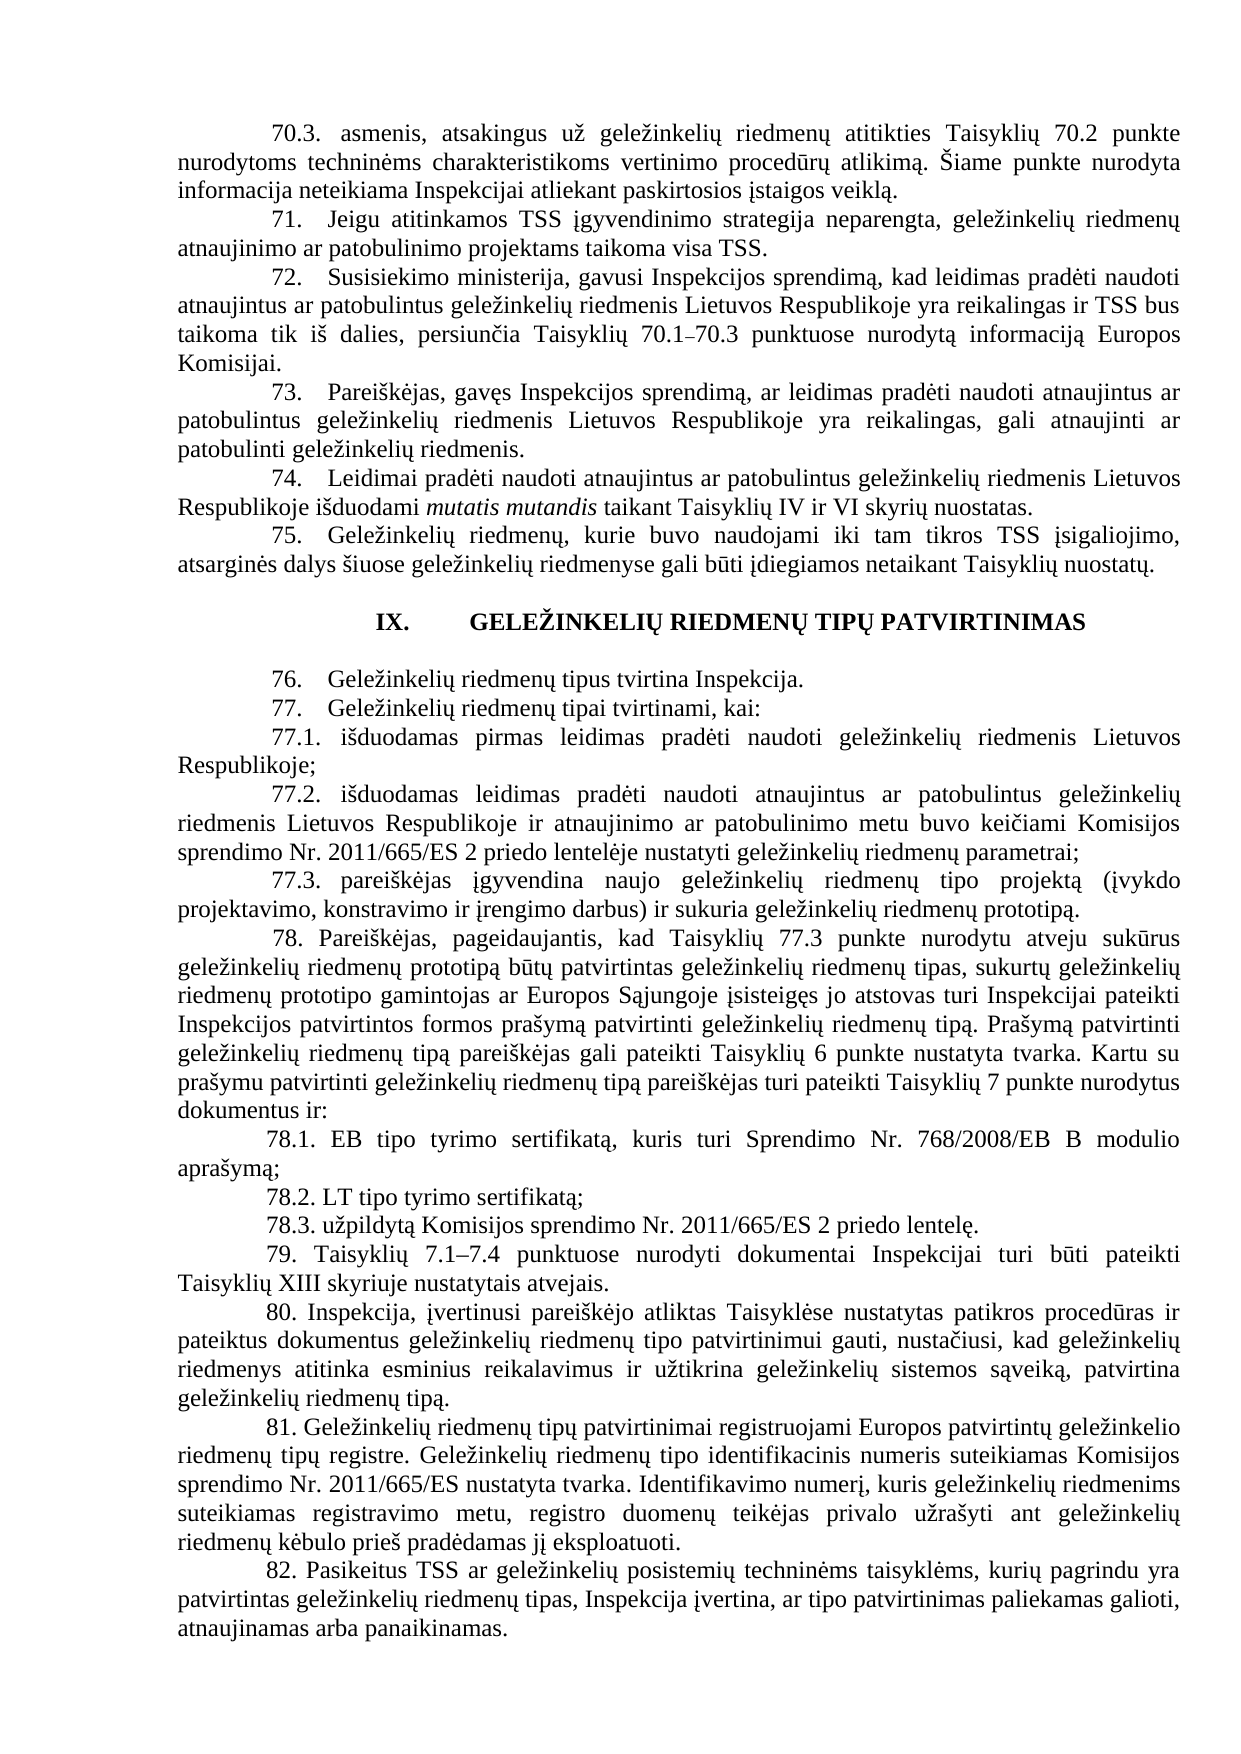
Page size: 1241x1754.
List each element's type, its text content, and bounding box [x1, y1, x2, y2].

text 75. Geležinkelių riedmenų, kurie buvo naudojami iki tam tikros TSS įsigaliojimo, atsarginės dalys šiuose geležinkelių riedmenyse gali būti įdiegiamos netaikant Taisyklių nuostatų. [177, 521, 1181, 578]
text 78.3. užpildytą Komisijos sprendimo Nr. 2011/665/ES 2 priedo lentelę. [177, 1211, 1181, 1239]
text 78.1. EB tipo tyrimo sertifikatą, kuris turi Sprendimo Nr. 768/2008/EB B modulio aprašymą; [177, 1124, 1181, 1182]
text 77.3. pareiškėjas įgyvendina naujo geležinkelių riedmenų tipo projektą (įvykdo projektavimo, konstravimo ir įrengimo darbus) ir sukuria geležinkelių riedmenų prototipą. [177, 866, 1181, 923]
text 74. Leidimai pradėti naudoti atnaujintus ar patobulintus geležinkelių riedmenis Lietuvos Respublikoje išduodami mutatis mutandis taikant Taisyklių IV ir VI skyrių nuostatas. [177, 463, 1181, 521]
text 78.2. LT tipo tyrimo sertifikatą; [177, 1182, 1181, 1211]
text 81. Geležinkelių riedmenų tipų patvirtinimai registruojami Europos patvirtintų geležinkelio riedmenų tipų registre. Geležinkelių riedmenų tipo identifikacinis numeris suteikiamas Komisijos sprendimo Nr. 2011/665/ES nustatyta tvarka. Identifikavimo numerį, kuris geležinkelių riedmenims suteikiamas registravimo metu, registro duomenų teikėjas privalo užrašyti ant geležinkelių riedmenų kėbulo prieš pradėdamas jį eksploatuoti. [177, 1412, 1181, 1556]
text 79. Taisyklių 7.1–7.4 punktuose nurodyti dokumentai Inspekcijai turi būti pateikti Taisyklių XIII skyriuje nustatytais atvejais. [177, 1239, 1181, 1297]
text 78. Pareiškėjas, pageidaujantis, kad Taisyklių 77.3 punkte nurodytu atveju sukūrus geležinkelių riedmenų prototipą būtų patvirtintas geležinkelių riedmenų tipas, sukurtų geležinkelių riedmenų prototipo gamintojas ar Europos Sąjungoje įsisteigęs jo atstovas turi Inspekcijai pateikti Inspekcijos patvirtintos formos prašymą patvirtinti geležinkelių riedmenų tipą. Prašymą patvirtinti geležinkelių riedmenų tipą pareiškėjas gali pateikti Taisyklių 6 punkte nustatyta tvarka. Kartu su prašymu patvirtinti geležinkelių riedmenų tipą pareiškėjas turi pateikti Taisyklių 7 punkte nurodytus dokumentus ir: [177, 923, 1181, 1124]
text 73. Pareiškėjas, gavęs Inspekcijos sprendimą, ar leidimas pradėti naudoti atnaujintus ar patobulintus geležinkelių riedmenis Lietuvos Respublikoje yra reikalingas, gali atnaujinti ar patobulinti geležinkelių riedmenis. [177, 377, 1181, 463]
text 82. Pasikeitus TSS ar geležinkelių posistemių techninėms taisyklėms, kurių pagrindu yra patvirtintas geležinkelių riedmenų tipas, Inspekcija įvertina, ar tipo patvirtinimas paliekamas galioti, atnaujinamas arba panaikinamas. [177, 1556, 1181, 1642]
text IX. Geležinkelių riedmenų tipų patvirtinimas [281, 607, 1181, 636]
text 72. Susisiekimo ministerija, gavusi Inspekcijos sprendimą, kad leidimas pradėti naudoti atnaujintus ar patobulintus geležinkelių riedmenis Lietuvos Respublikoje yra reikalingas ir TSS bus taikoma tik iš dalies, persiunčia Taisyklių 70.1–70.3 punktuose nurodytą informaciją Europos Komisijai. [177, 262, 1181, 377]
text 77. Geležinkelių riedmenų tipai tvirtinami, kai: [177, 693, 1181, 722]
text 71. Jeigu atitinkamos TSS įgyvendinimo strategija neparengta, geležinkelių riedmenų atnaujinimo ar patobulinimo projektams taikoma visa TSS. [177, 204, 1181, 262]
text 80. Inspekcija, įvertinusi pareiškėjo atliktas Taisyklėse nustatytas patikros procedūras ir pateiktus dokumentus geležinkelių riedmenų tipo patvirtinimui gauti, nustačiusi, kad geležinkelių riedmenys atitinka esminius reikalavimus ir užtikrina geležinkelių sistemos sąveiką, patvirtina geležinkelių riedmenų tipą. [177, 1297, 1181, 1412]
text 76. Geležinkelių riedmenų tipus tvirtina Inspekcija. [177, 664, 1181, 693]
text 77.2. išduodamas leidimas pradėti naudoti atnaujintus ar patobulintus geležinkelių riedmenis Lietuvos Respublikoje ir atnaujinimo ar patobulinimo metu buvo keičiami Komisijos sprendimo Nr. 2011/665/ES 2 priedo lentelėje nustatyti geležinkelių riedmenų parametrai; [177, 779, 1181, 866]
text 77.1. išduodamas pirmas leidimas pradėti naudoti geležinkelių riedmenis Lietuvos Respublikoje; [177, 722, 1181, 779]
text 70.3. asmenis, atsakingus už geležinkelių riedmenų atitikties Taisyklių 70.2 punkte nurodytoms techninėms charakteristikoms vertinimo procedūrų atlikimą. Šiame punkte nurodyta informacija neteikiama Inspekcijai atliekant paskirtosios įstaigos veiklą. [177, 118, 1181, 204]
